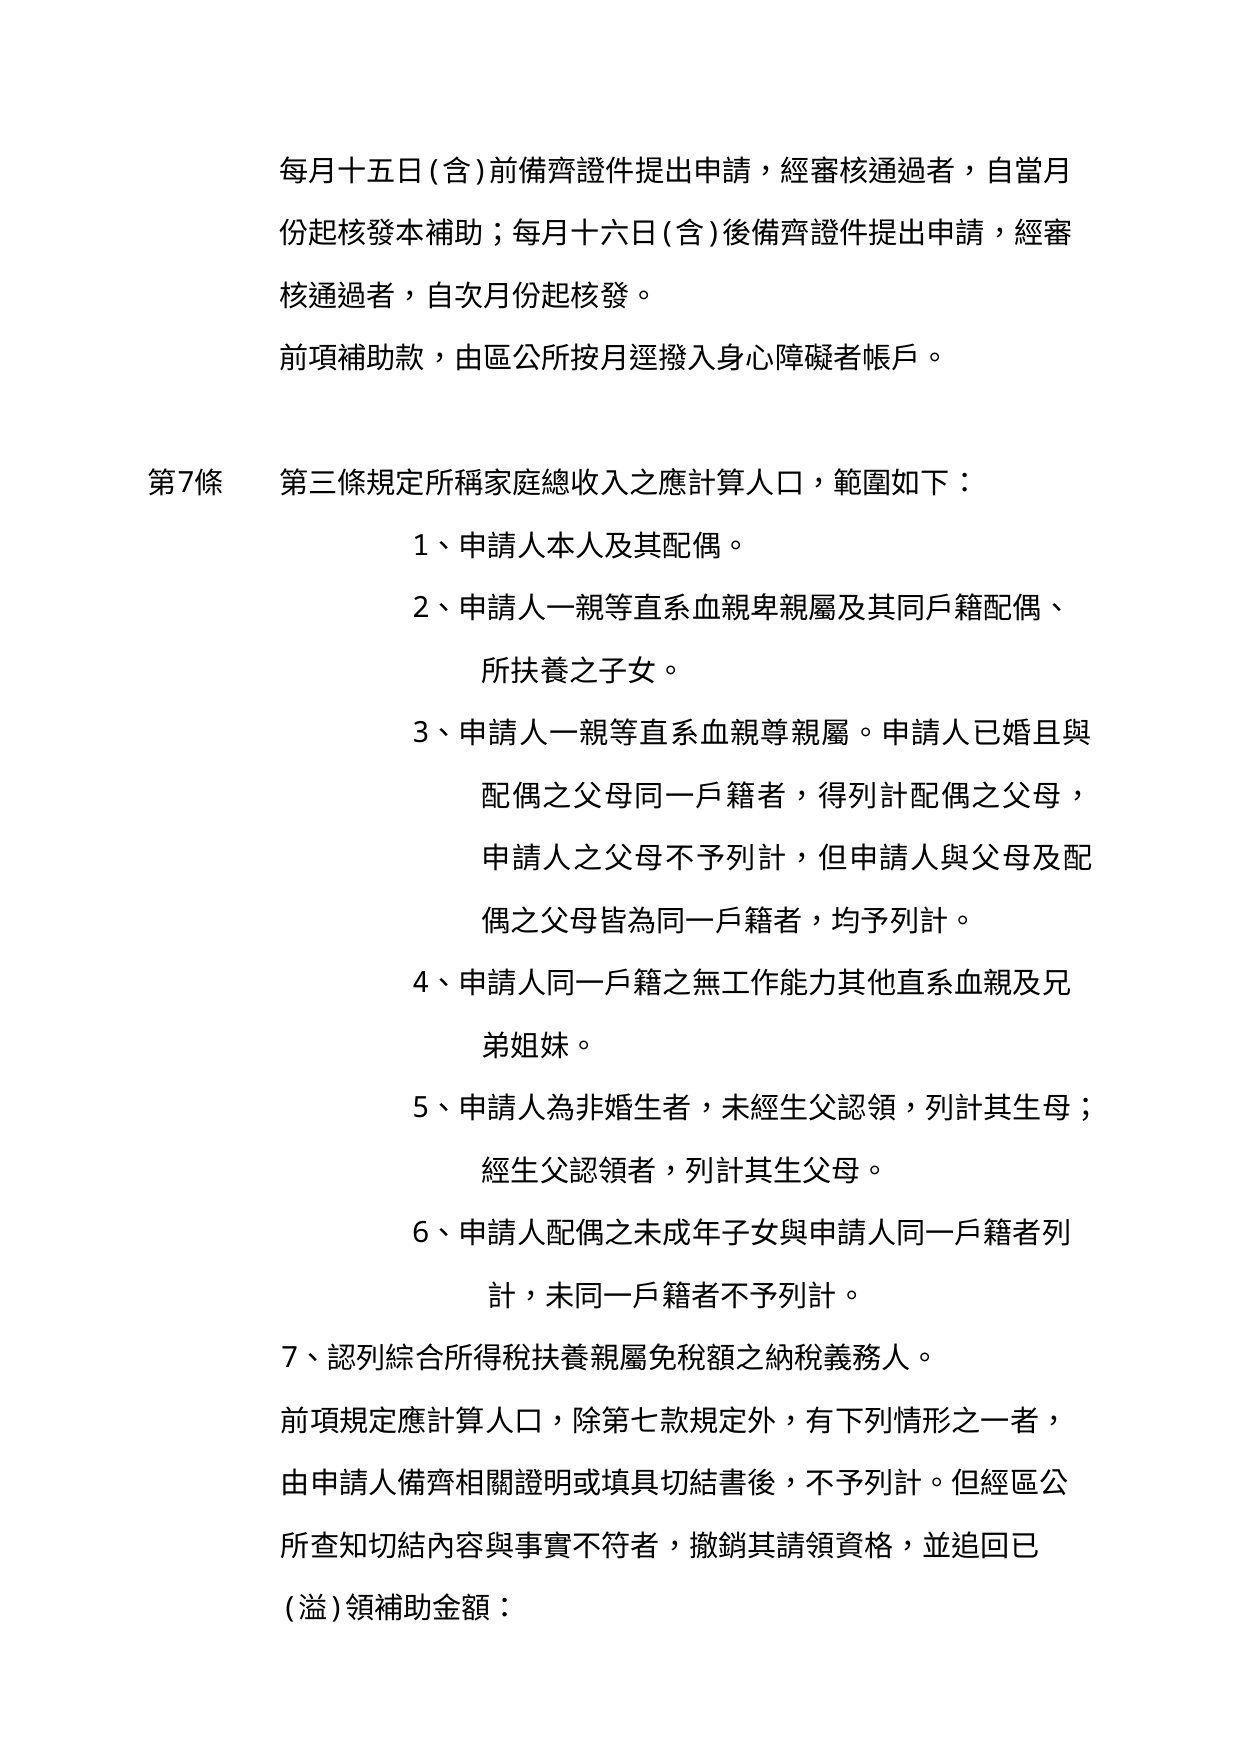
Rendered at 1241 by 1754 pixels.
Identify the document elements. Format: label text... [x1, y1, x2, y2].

list 申請人本人及其配偶。 [279, 502, 1092, 564]
text 前項補助款，由區公所按月逕撥入身心障礙者帳戶。 [148, 314, 1092, 377]
list 申請人為非婚生者，未經生父認領，列計其生母；經生父認領者，列計其生父母。 [279, 1064, 1092, 1189]
list 申請人配偶之未成年子女與申請人同一戶籍者列計，未同一戶籍者不予列計。 [279, 1189, 1092, 1314]
list 第三條規定所稱家庭總收入之應計算人口，範圍如下： [148, 439, 1092, 502]
list 申請人一親等直系血親卑親屬及其同戶籍配偶、所扶養之子女。 [279, 564, 1092, 689]
list 每月十五日(含)前備齊證件提出申請，經審核通過者，自當月份起核發本補助；每月十六日(含)後備齊證件提出申請，經審核通過者，自次月份起核發。 [148, 127, 1092, 314]
list 申請人一親等直系血親尊親屬。申請人已婚且與配偶之父母同一戶籍者，得列計配偶之父母，申請人之父母不予列計，但申請人與父母及配偶之父母皆為同一戶籍者，均予列計。 [279, 689, 1092, 939]
list 申請人同一戶籍之無工作能力其他直系血親及兄弟姐妹。 [279, 939, 1092, 1064]
list 認列綜合所得稅扶養親屬免稅額之納稅義務人。 [148, 1314, 1092, 1377]
text 前項規定應計算人口，除第七款規定外，有下列情形之一者，由申請人備齊相關證明或填具切結書後，不予列計。但經區公所查知切結內容與事實不符者，撤銷其請領資格，並追回已(溢)領補助金額： [281, 1377, 1092, 1627]
